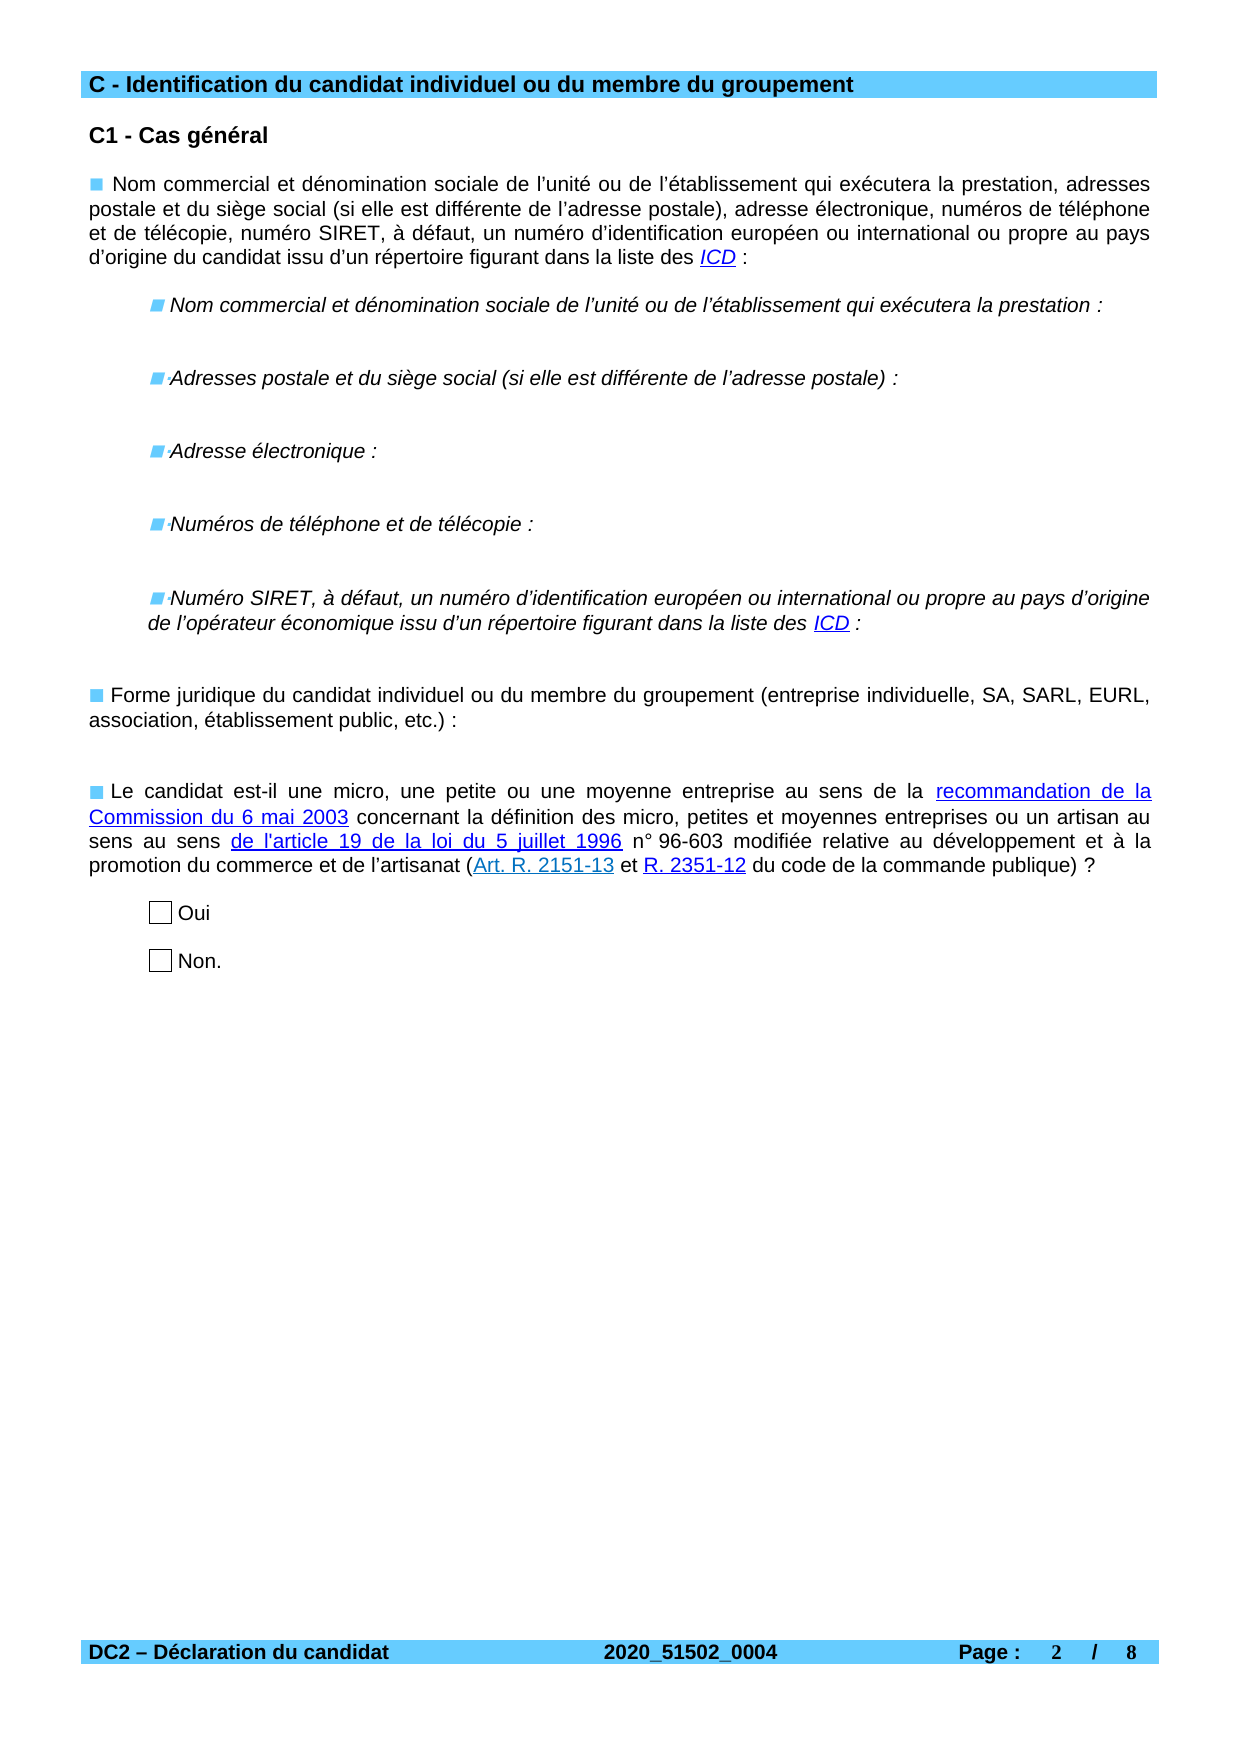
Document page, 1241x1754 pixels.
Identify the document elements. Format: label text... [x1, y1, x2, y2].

text  Le candidat est-il une micro, une petite ou une moyenne entreprise au sens de la recommandation de la Commission du 6 mai 2003 concernant la définition des micro, petites et moyennes entreprises ou un artisan au sens au sens de l'article 19 de la loi du 5 juillet 1996 n° 96-603 modifiée relative au développement et à la promotion du commerce et de l’artisanat (Art. R. 2151-13 et R. 2351-12 du code de la commande publique) ? [89, 779, 1152, 876]
subtitle Numéros de téléphone et de télécopie : [148, 512, 1152, 537]
table_header C - Identification du candidat individuel ou du membre du groupement [81, 71, 1157, 98]
subtitle  Nom commercial et dénomination sociale de l’unité ou de l’établissement qui exécutera la prestation : [148, 293, 1152, 318]
text Non. [148, 948, 1152, 973]
subtitle Adresse électronique : [148, 439, 1152, 464]
subtitle Numéro SIRET, à défaut, un numéro d’identification européen ou international ou propre au pays d’origine de l’opérateur économique issu d’un répertoire figurant dans la liste des ICD : [148, 585, 1152, 634]
text Oui [148, 900, 1152, 924]
subtitle  Nom commercial et dénomination sociale de l’unité ou de l’établissement qui exécutera la prestation, adresses postale et du siège social (si elle est différente de l’adresse postale), adresse électronique, numéros de téléphone et de télécopie, numéro SIRET, à défaut, un numéro d’identification européen ou international ou propre au pays d’origine du candidat issu d’un répertoire figurant dans la liste des ICD : [89, 172, 1152, 269]
subtitle Adresses postale et du siège social (si elle est différente de l’adresse postale) : [148, 366, 1152, 391]
text  Forme juridique du candidat individuel ou du membre du groupement (entreprise individuelle, SA, SARL, EURL, association, établissement public, etc.) : [89, 682, 1152, 731]
subtitle C1 - Cas général [89, 122, 1152, 148]
